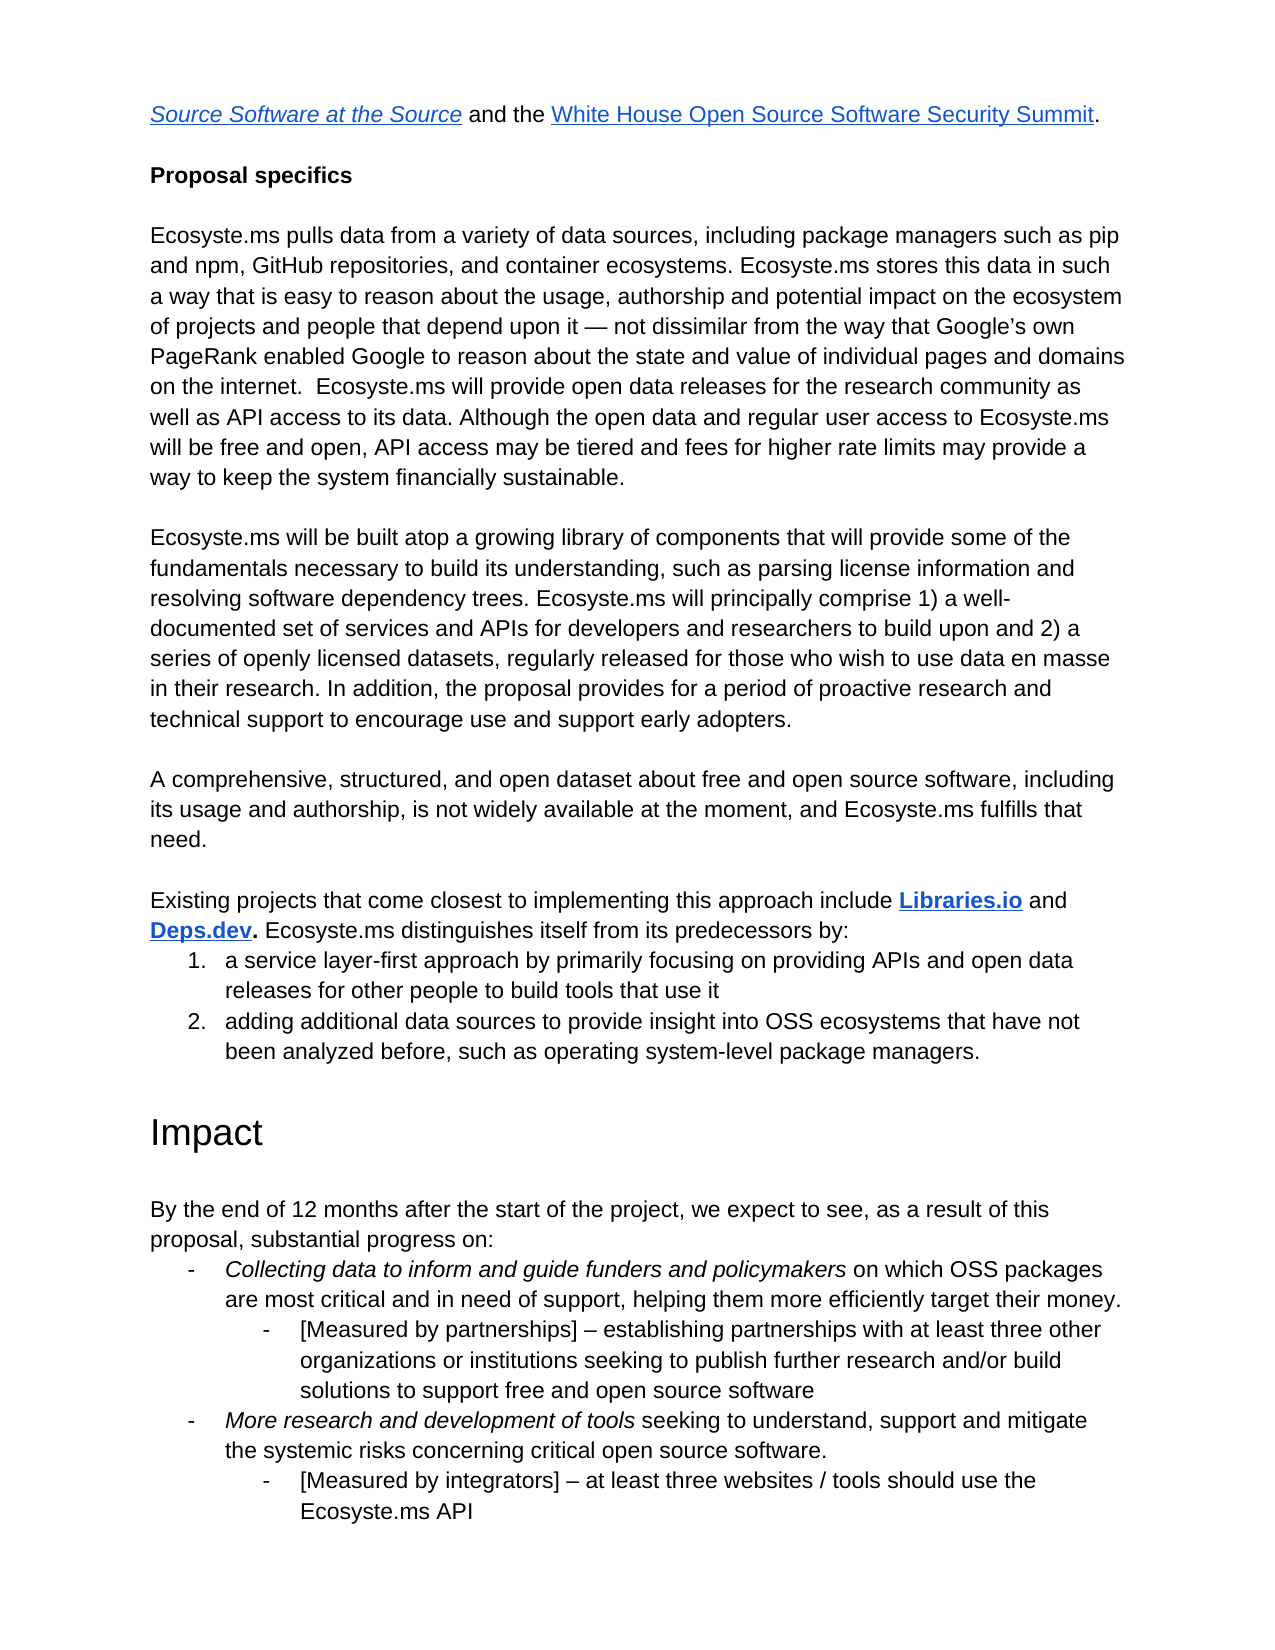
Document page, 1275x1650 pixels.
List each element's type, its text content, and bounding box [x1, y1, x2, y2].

text Source Software at the Source and the White House Open Source Software Security Summit. [150, 101, 1125, 128]
text Proposal specifics [150, 162, 1125, 188]
list [Measured by partnerships] – establishing partnerships with at least three other organizations or institutions seeking to publish further research and/or build solutions to support free and open source software [262, 1316, 1125, 1403]
list adding additional data sources to provide insight into OSS ecosystems that have not been analyzed before, such as operating system-level package managers. [187, 1008, 1125, 1064]
text Ecosyste.ms will be built atop a growing library of components that will provide some of the fundamentals necessary to build its understanding, such as parsing license information and resolving software dependency trees. Ecosyste.ms will principally comprise 1) a well-documented set of services and APIs for developers and researchers to build upon and 2) a series of openly licensed datasets, regularly released for those who wish to use data en masse in their research. In addition, the proposal provides for a period of proactive research and technical support to encourage use and support early adopters. [150, 524, 1125, 732]
text Existing projects that come closest to implementing this approach include Libraries.io and Deps.dev. Ecosyste.ms distinguishes itself from its predecessors by: [150, 887, 1125, 943]
list a service layer-first approach by primarily focusing on providing APIs and open data releases for other people to build tools that use it [187, 947, 1125, 1004]
text By the end of 12 months after the start of the project, we expect to see, as a result of this proposal, substantial progress on: [150, 1196, 1125, 1252]
text A comprehensive, structured, and open dataset about free and open source software, including its usage and authorship, is not widely available at the moment, and Ecosyste.ms fulfills that need. [150, 766, 1125, 853]
list [Measured by integrators] – at least three websites / tools should use the Ecosyste.ms API [262, 1467, 1125, 1524]
list More research and development of tools seeking to understand, support and mitigate the systemic risks concerning critical open source software. [187, 1407, 1125, 1463]
subtitle Impact [150, 1110, 1125, 1153]
text Ecosyste.ms pulls data from a variety of data sources, including package managers such as pip and npm, GitHub repositories, and container ecosystems. Ecosyste.ms stores this data in such a way that is easy to reason about the usage, authorship and potential impact on the ecosystem of projects and people that depend upon it — not dissimilar from the way that Google’s own PageRank enabled Google to reason about the state and value of individual pages and domains on the internet. Ecosyste.ms will provide open data releases for the research community as well as API access to its data. Although the open data and regular user access to Ecosyste.ms will be free and open, API access may be tiered and fees for higher rate limits may provide a way to keep the system financially sustainable. [150, 222, 1125, 490]
list Collecting data to inform and guide funders and policymakers on which OSS packages are most critical and in need of support, helping them more efficiently target their money. [187, 1256, 1125, 1312]
